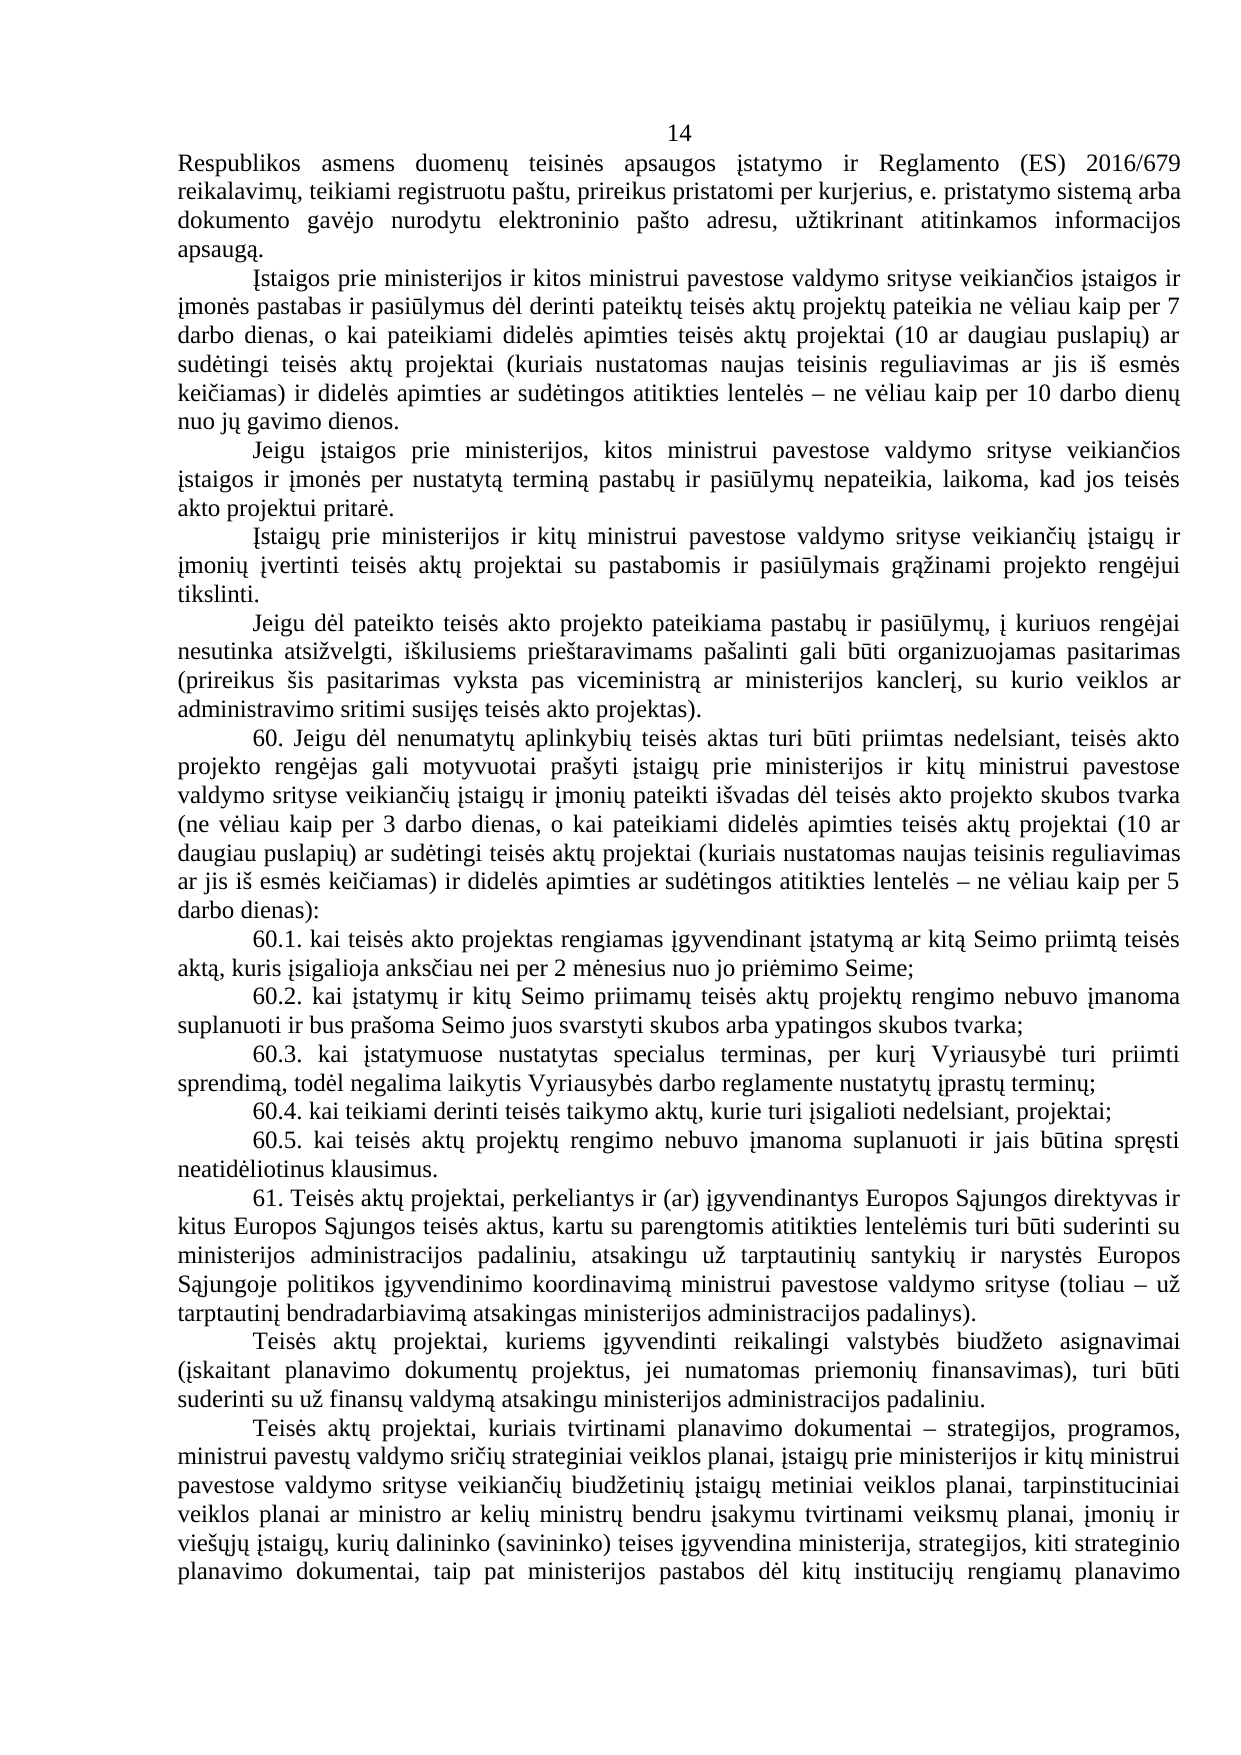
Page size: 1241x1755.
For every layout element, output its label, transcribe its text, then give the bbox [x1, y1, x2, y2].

text Įstaigos prie ministerijos ir kitos ministrui pavestose valdymo srityse veikiančios įstaigos ir įmonės pastabas ir pasiūlymus dėl derinti pateiktų teisės aktų projektų pateikia ne vėliau kaip per 7 darbo dienas, o kai pateikiami didelės apimties teisės aktų projektai (10 ar daugiau puslapių) ar sudėtingi teisės aktų projektai (kuriais nustatomas naujas teisinis reguliavimas ar jis iš esmės keičiamas) ir didelės apimties ar sudėtingos atitikties lentelės – ne vėliau kaip per 10 darbo dienų nuo jų gavimo dienos. [177, 263, 1181, 435]
text 60.5. kai teisės aktų projektų rengimo nebuvo įmanoma suplanuoti ir jais būtina spręsti neatidėliotinus klausimus. [177, 1125, 1181, 1183]
text Jeigu dėl pateikto teisės akto projekto pateikiama pastabų ir pasiūlymų, į kuriuos rengėjai nesutinka atsižvelgti, iškilusiems prieštaravimams pašalinti gali būti organizuojamas pasitarimas (prireikus šis pasitarimas vyksta pas viceministrą ar ministerijos kanclerį, su kurio veiklos ar administravimo sritimi susijęs teisės akto projektas). [177, 608, 1181, 723]
text 60. Jeigu dėl nenumatytų aplinkybių teisės aktas turi būti priimtas nedelsiant, teisės akto projekto rengėjas gali motyvuotai prašyti įstaigų prie ministerijos ir kitų ministrui pavestose valdymo srityse veikiančių įstaigų ir įmonių pateikti išvadas dėl teisės akto projekto skubos tvarka (ne vėliau kaip per 3 darbo dienas, o kai pateikiami didelės apimties teisės aktų projektai (10 ar daugiau puslapių) ar sudėtingi teisės aktų projektai (kuriais nustatomas naujas teisinis reguliavimas ar jis iš esmės keičiamas) ir didelės apimties ar sudėtingos atitikties lentelės – ne vėliau kaip per 5 darbo dienas): [177, 723, 1181, 924]
text Teisės aktų projektai, kuriems įgyvendinti reikalingi valstybės biudžeto asignavimai (įskaitant planavimo dokumentų projektus, jei numatomas priemonių finansavimas), turi būti suderinti su už finansų valdymą atsakingu ministerijos administracijos padaliniu. [177, 1326, 1181, 1413]
text Teisės aktų projektai, kuriais tvirtinami planavimo dokumentai – strategijos, programos, ministrui pavestų valdymo sričių strateginiai veiklos planai, įstaigų prie ministerijos ir kitų ministrui pavestose valdymo srityse veikiančių biudžetinių įstaigų metiniai veiklos planai, tarpinstituciniai veiklos planai ar ministro ar kelių ministrų bendru įsakymu tvirtinami veiksmų planai, įmonių ir viešųjų įstaigų, kurių dalininko (savininko) teises įgyvendina ministerija, strategijos, kiti strateginio planavimo dokumentai, taip pat ministerijos pastabos dėl kitų institucijų rengiamų planavimo [177, 1413, 1181, 1585]
text 60.3. kai įstatymuose nustatytas specialus terminas, per kurį Vyriausybė turi priimti sprendimą, todėl negalima laikytis Vyriausybės darbo reglamente nustatytų įprastų terminų; [177, 1039, 1181, 1096]
text Jeigu įstaigos prie ministerijos, kitos ministrui pavestose valdymo srityse veikiančios įstaigos ir įmonės per nustatytą terminą pastabų ir pasiūlymų nepateikia, laikoma, kad jos teisės akto projektui pritarė. [177, 435, 1181, 521]
text 60.4. kai teikiami derinti teisės taikymo aktų, kurie turi įsigalioti nedelsiant, projektai; [177, 1096, 1181, 1125]
text 60.1. kai teisės akto projektas rengiamas įgyvendinant įstatymą ar kitą Seimo priimtą teisės aktą, kuris įsigalioja anksčiau nei per 2 mėnesius nuo jo priėmimo Seime; [177, 924, 1181, 981]
text 61. Teisės aktų projektai, perkeliantys ir (ar) įgyvendinantys Europos Sąjungos direktyvas ir kitus Europos Sąjungos teisės aktus, kartu su parengtomis atitikties lentelėmis turi būti suderinti su ministerijos administracijos padaliniu, atsakingu už tarptautinių santykių ir narystės Europos Sąjungoje politikos įgyvendinimo koordinavimą ministrui pavestose valdymo srityse (toliau ‒ už tarptautinį bendradarbiavimą atsakingas ministerijos administracijos padalinys). [177, 1183, 1181, 1326]
text Įstaigų prie ministerijos ir kitų ministrui pavestose valdymo srityse veikiančių įstaigų ir įmonių įvertinti teisės aktų projektai su pastabomis ir pasiūlymais grąžinami projekto rengėjui tikslinti. [177, 521, 1181, 608]
text Respublikos asmens duomenų teisinės apsaugos įstatymo ir Reglamento (ES) 2016/679 reikalavimų, teikiami registruotu paštu, prireikus pristatomi per kurjerius, e. pristatymo sistemą arba dokumento gavėjo nurodytu elektroninio pašto adresu, užtikrinant atitinkamos informacijos apsaugą. [177, 148, 1181, 263]
text 60.2. kai įstatymų ir kitų Seimo priimamų teisės aktų projektų rengimo nebuvo įmanoma suplanuoti ir bus prašoma Seimo juos svarstyti skubos arba ypatingos skubos tvarka; [177, 981, 1181, 1039]
